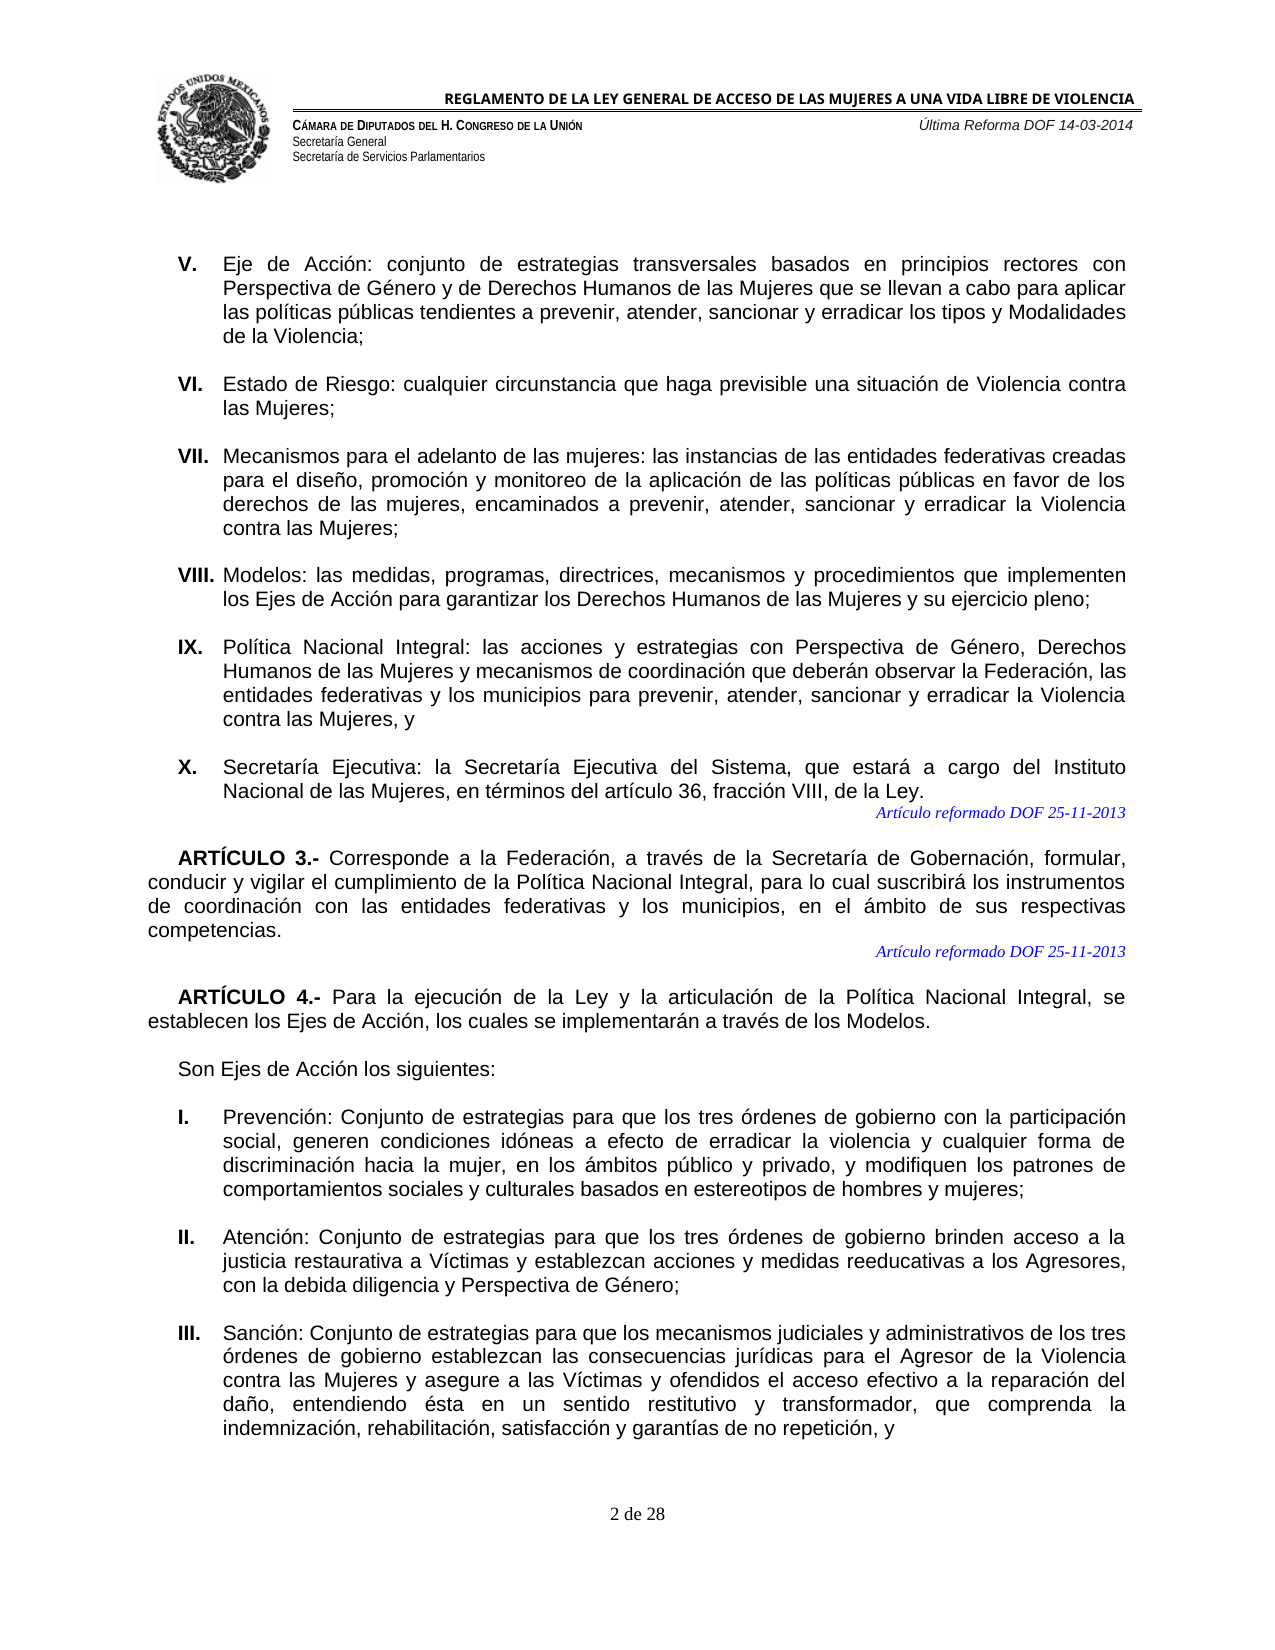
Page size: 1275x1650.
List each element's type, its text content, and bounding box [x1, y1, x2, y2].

text Artículo reformado DOF 25-11-2013 [148, 942, 1127, 961]
text ARTÍCULO 3.- Corresponde a la Federación, a través de la Secretaría de Gobernación, formular, conducir y vigilar el cumplimiento de la Política Nacional Integral, para lo cual suscribirá los instrumentos de coordinación con las entidades federativas y los municipios, en el ámbito de sus respectivas competencias. [148, 846, 1127, 942]
text VII. Mecanismos para el adelanto de las mujeres: las instancias de las entidades federativas creadas para el diseño, promoción y monitoreo de la aplicación de las políticas públicas en favor de los derechos de las mujeres, encaminados a prevenir, atender, sancionar y erradicar la Violencia contra las Mujeres; [178, 443, 1127, 539]
text Artículo reformado DOF 25-11-2013 [148, 803, 1127, 822]
text X. Secretaría Ejecutiva: la Secretaría Ejecutiva del Sistema, que estará a cargo del Instituto Nacional de las Mujeres, en términos del artículo 36, fracción VIII, de la Ley. [178, 755, 1127, 803]
text II. Atención: Conjunto de estrategias para que los tres órdenes de gobierno brinden acceso a la justicia restaurativa a Víctimas y establezcan acciones y medidas reeducativas a los Agresores, con la debida diligencia y Perspectiva de Género; [178, 1224, 1127, 1296]
text IX. Política Nacional Integral: las acciones y estrategias con Perspectiva de Género, Derechos Humanos de las Mujeres y mecanismos de coordinación que deberán observar la Federación, las entidades federativas y los municipios para prevenir, atender, sancionar y erradicar la Violencia contra las Mujeres, y [178, 635, 1127, 731]
text VIII. Modelos: las medidas, programas, directrices, mecanismos y procedimientos que implementen los Ejes de Acción para garantizar los Derechos Humanos de las Mujeres y su ejercicio pleno; [178, 563, 1127, 611]
text Son Ejes de Acción los siguientes: [148, 1057, 1127, 1081]
text I. Prevención: Conjunto de estrategias para que los tres órdenes de gobierno con la participación social, generen condiciones idóneas a efecto de erradicar la violencia y cualquier forma de discriminación hacia la mujer, en los ámbitos público y privado, y modifiquen los patrones de comportamientos sociales y culturales basados en estereotipos de hombres y mujeres; [178, 1105, 1127, 1201]
text V. Eje de Acción: conjunto de estrategias transversales basados en principios rectores con Perspectiva de Género y de Derechos Humanos de las Mujeres que se llevan a cabo para aplicar las políticas públicas tendientes a prevenir, atender, sancionar y erradicar los tipos y Modalidades de la Violencia; [178, 252, 1127, 348]
text ARTÍCULO 4.- Para la ejecución de la Ley y la articulación de la Política Nacional Integral, se establecen los Ejes de Acción, los cuales se implementarán a través de los Modelos. [148, 985, 1127, 1033]
text III. Sanción: Conjunto de estrategias para que los mecanismos judiciales y administrativos de los tres órdenes de gobierno establezcan las consecuencias jurídicas para el Agresor de la Violencia contra las Mujeres y asegure a las Víctimas y ofendidos el acceso efectivo a la reparación del daño, entendiendo ésta en un sentido restitutivo y transformador, que comprenda la indemnización, rehabilitación, satisfacción y garantías de no repetición, y [178, 1320, 1127, 1440]
text VI. Estado de Riesgo: cualquier circunstancia que haga previsible una situación de Violencia contra las Mujeres; [178, 372, 1127, 419]
